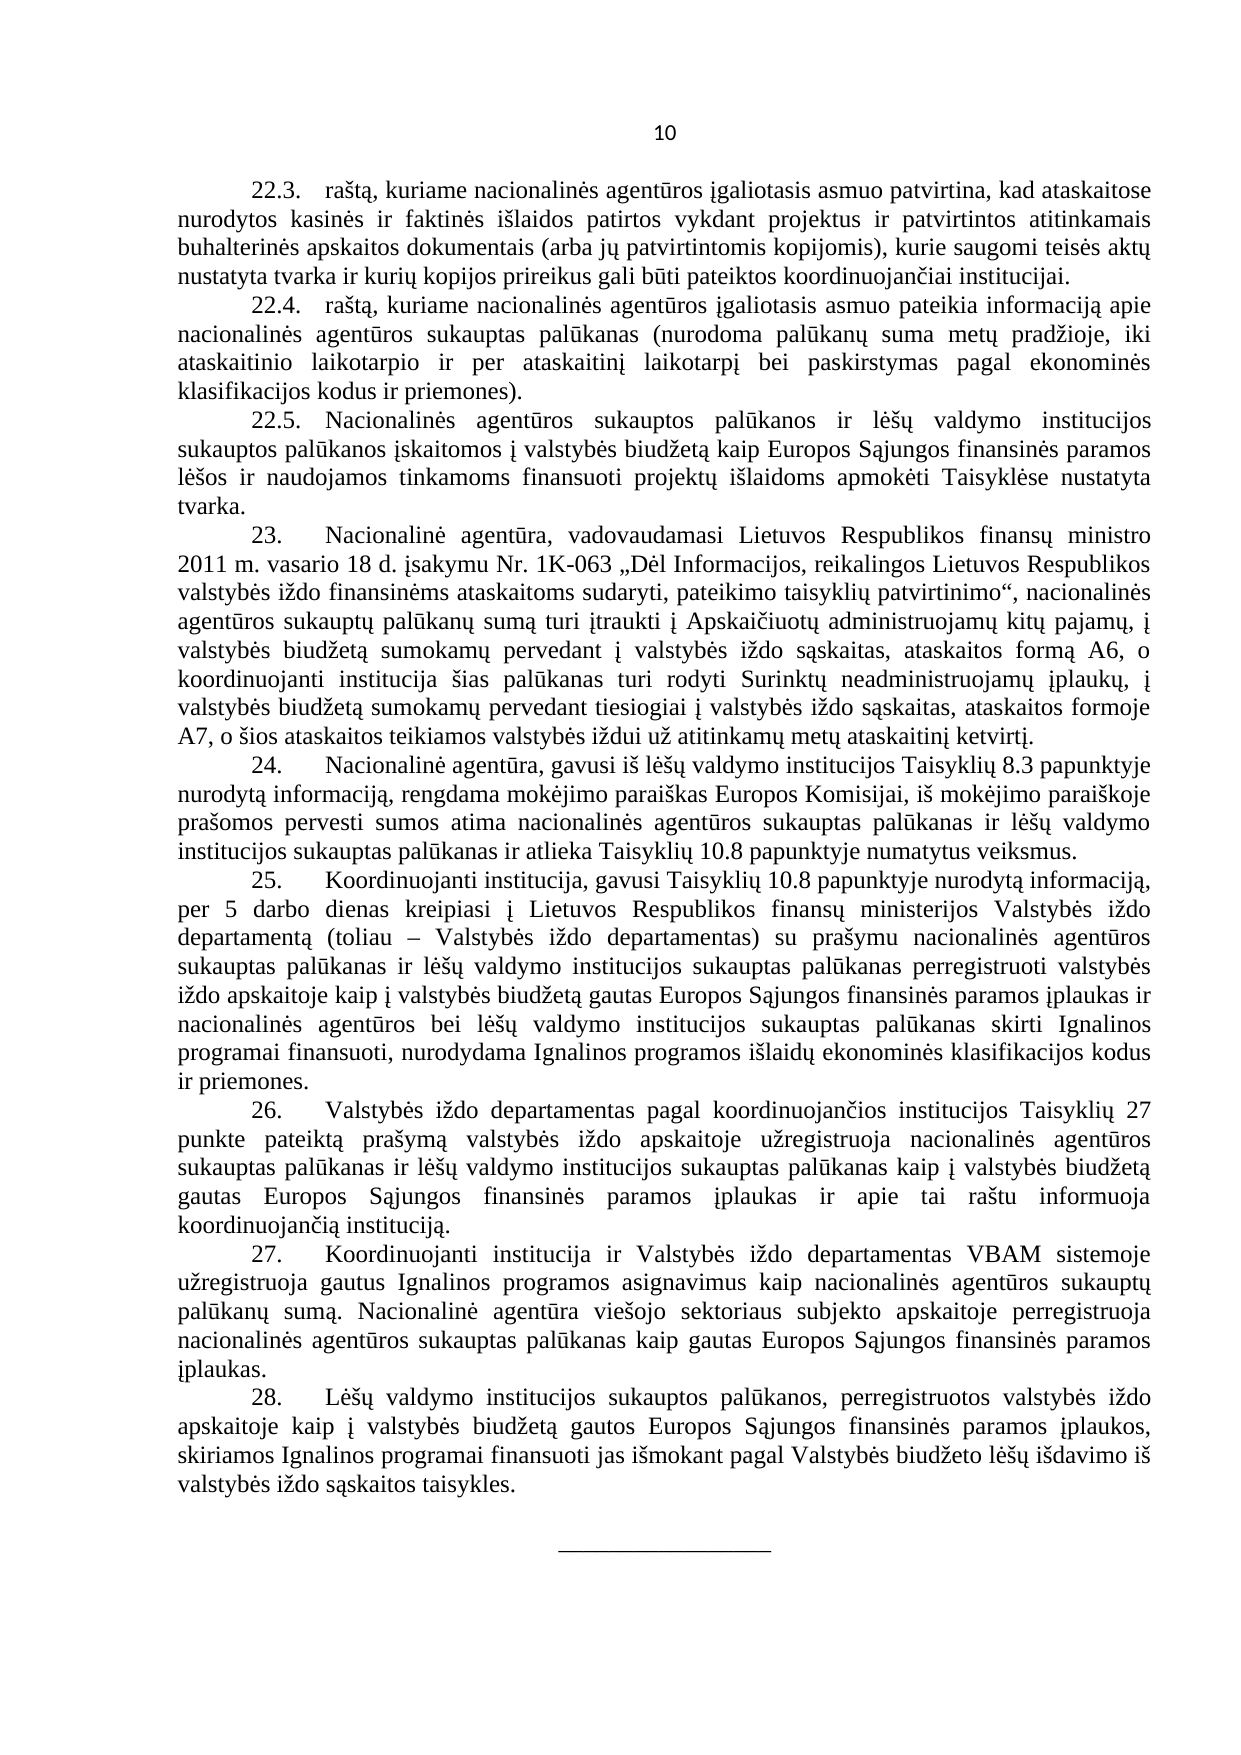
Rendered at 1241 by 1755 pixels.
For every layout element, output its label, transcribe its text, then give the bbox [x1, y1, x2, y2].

text 26. Valstybės iždo departamentas pagal koordinuojančios institucijos Taisyklių 27 punkte pateiktą prašymą valstybės iždo apskaitoje užregistruoja nacionalinės agentūros sukauptas palūkanas ir lėšų valdymo institucijos sukauptas palūkanas kaip į valstybės biudžetą gautas Europos Sąjungos finansinės paramos įplaukas ir apie tai raštu informuoja koordinuojančią instituciją. [177, 1095, 1152, 1239]
text 23. Nacionalinė agentūra, vadovaudamasi Lietuvos Respublikos finansų ministro 2011 m. vasario 18 d. įsakymu Nr. 1K-063 „Dėl Informacijos, reikalingos Lietuvos Respublikos valstybės iždo finansinėms ataskaitoms sudaryti, pateikimo taisyklių patvirtinimo“, nacionalinės agentūros sukauptų palūkanų sumą turi įtraukti į Apskaičiuotų administruojamų kitų pajamų, į valstybės biudžetą sumokamų pervedant į valstybės iždo sąskaitas, ataskaitos formą A6, o koordinuojanti institucija šias palūkanas turi rodyti Surinktų neadministruojamų įplaukų, į valstybės biudžetą sumokamų pervedant tiesiogiai į valstybės iždo sąskaitas, ataskaitos formoje A7, o šios ataskaitos teikiamos valstybės iždui už atitinkamų metų ataskaitinį ketvirtį. [177, 520, 1152, 750]
text 22.3. raštą, kuriame nacionalinės agentūros įgaliotasis asmuo patvirtina, kad ataskaitose nurodytos kasinės ir faktinės išlaidos patirtos vykdant projektus ir patvirtintos atitinkamais buhalterinės apskaitos dokumentais (arba jų patvirtintomis kopijomis), kurie saugomi teisės aktų nustatyta tvarka ir kurių kopijos prireikus gali būti pateiktos koordinuojančiai institucijai. [177, 175, 1152, 290]
text 22.5. Nacionalinės agentūros sukauptos palūkanos ir lėšų valdymo institucijos sukauptos palūkanos įskaitomos į valstybės biudžetą kaip Europos Sąjungos finansinės paramos lėšos ir naudojamos tinkamoms finansuoti projektų išlaidoms apmokėti Taisyklėse nustatyta tvarka. [177, 405, 1152, 520]
text 24. Nacionalinė agentūra, gavusi iš lėšų valdymo institucijos Taisyklių 8.3 papunktyje nurodytą informaciją, rengdama mokėjimo paraiškas Europos Komisijai, iš mokėjimo paraiškoje prašomos pervesti sumos atima nacionalinės agentūros sukauptas palūkanas ir lėšų valdymo institucijos sukauptas palūkanas ir atlieka Taisyklių 10.8 papunktyje numatytus veiksmus. [177, 750, 1152, 865]
text 27. Koordinuojanti institucija ir Valstybės iždo departamentas VBAM sistemoje užregistruoja gautus Ignalinos programos asignavimus kaip nacionalinės agentūros sukauptų palūkanų sumą. Nacionalinė agentūra viešojo sektoriaus subjekto apskaitoje perregistruoja nacionalinės agentūros sukauptas palūkanas kaip gautas Europos Sąjungos finansinės paramos įplaukas. [177, 1239, 1152, 1382]
text 22.4. raštą, kuriame nacionalinės agentūros įgaliotasis asmuo pateikia informaciją apie nacionalinės agentūros sukauptas palūkanas (nurodoma palūkanų suma metų pradžioje, iki ataskaitinio laikotarpio ir per ataskaitinį laikotarpį bei paskirstymas pagal ekonominės klasifikacijos kodus ir priemones). [177, 290, 1152, 405]
text _________________ [177, 1526, 1152, 1555]
text 28. Lėšų valdymo institucijos sukauptos palūkanos, perregistruotos valstybės iždo apskaitoje kaip į valstybės biudžetą gautos Europos Sąjungos finansinės paramos įplaukos, skiriamos Ignalinos programai finansuoti jas išmokant pagal Valstybės biudžeto lėšų išdavimo iš valstybės iždo sąskaitos taisykles. [177, 1382, 1152, 1497]
text 25. Koordinuojanti institucija, gavusi Taisyklių 10.8 papunktyje nurodytą informaciją, per 5 darbo dienas kreipiasi į Lietuvos Respublikos finansų ministerijos Valstybės iždo departamentą (toliau – Valstybės iždo departamentas) su prašymu nacionalinės agentūros sukauptas palūkanas ir lėšų valdymo institucijos sukauptas palūkanas perregistruoti valstybės iždo apskaitoje kaip į valstybės biudžetą gautas Europos Sąjungos finansinės paramos įplaukas ir nacionalinės agentūros bei lėšų valdymo institucijos sukauptas palūkanas skirti Ignalinos programai finansuoti, nurodydama Ignalinos programos išlaidų ekonominės klasifikacijos kodus ir priemones. [177, 865, 1152, 1095]
